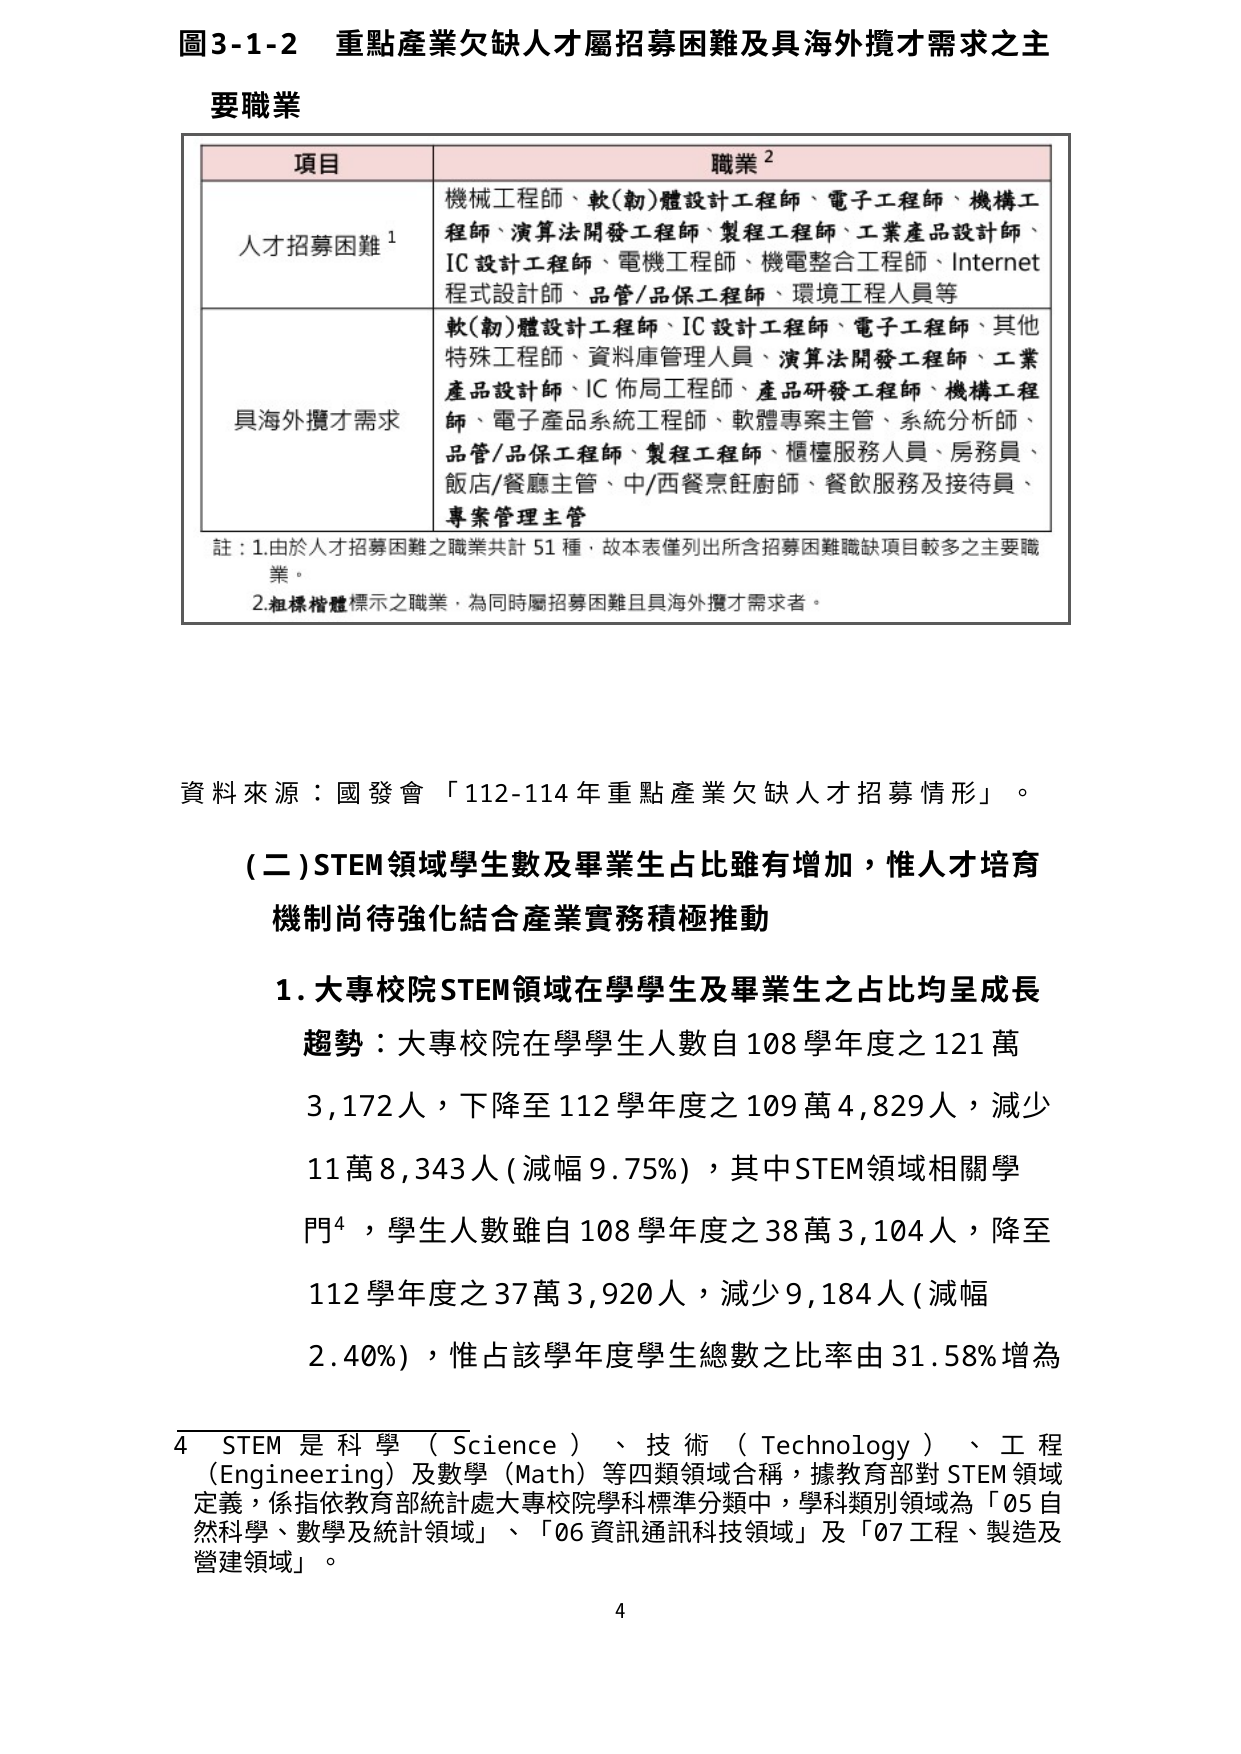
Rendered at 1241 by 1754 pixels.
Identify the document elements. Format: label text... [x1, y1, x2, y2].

text 資料來源：國發會「112-114年重點產業欠缺人才招募情形」。 [177, 750, 1063, 812]
text (二)STEM領域學生數及畢業生占比雖有增加，惟人才培育機制尚待強化結合產業實務積極推動 [236, 812, 1063, 937]
text 圖3-1-2 重點產業欠缺人才屬招募困難及具海外攬才需求之主要職業 [177, 0, 1078, 125]
text 1.大專校院STEM領域在學學生及畢業生之占比均呈成長趨勢：大專校院在學學生人數自108學年度之121萬3,172人，下降至112學年度之109萬4,829人，減少11萬8,343人(減幅9.75%)，其中STEM領域相關學門，學生人數雖自108學年度之38萬3,104人，降至112學年度之37萬3,920人，減少9,184人(減幅2.40%)，惟占該學年度學生總數之比率由31.58%增為 [266, 937, 1063, 1375]
text STEM是科學（Science）、技術（Technology）、工程（Engineering）及數學（Math）等四類領域合稱，據教育部對STEM領域定義，係指依教育部統計處大專校院學科標準分類中，學科類別領域為「05自然科學、數學及統計領域」、「06資訊通訊科技領域」及「07工程、製造及營建領域」。 [173, 1431, 1063, 1577]
